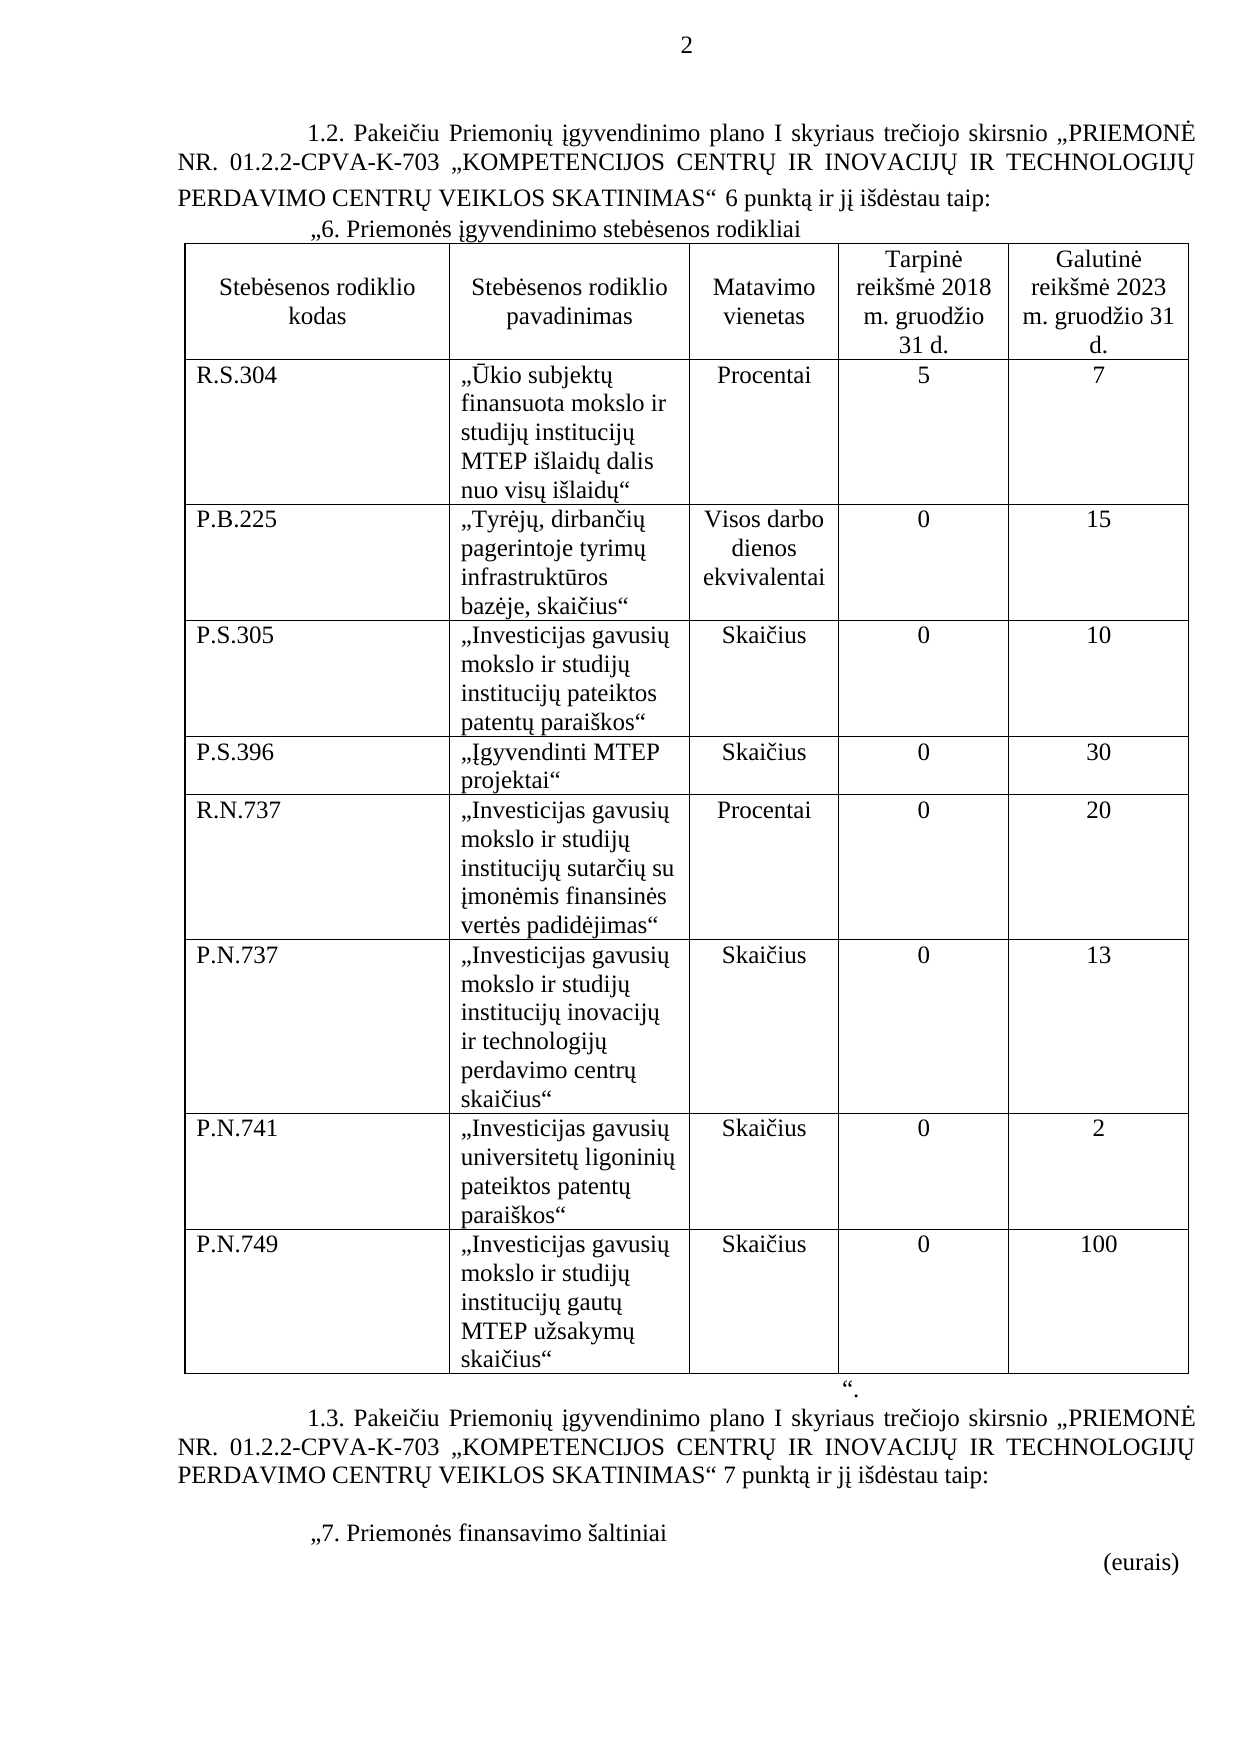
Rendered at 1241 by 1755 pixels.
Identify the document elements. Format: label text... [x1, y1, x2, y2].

table_cell 0 [839, 505, 1008, 619]
table_cell P.S.396 [186, 737, 449, 794]
table_cell P.B.225 [186, 505, 449, 619]
table_cell 7 [1009, 360, 1188, 503]
table_cell „Tyrėjų, dirbančių pagerintoje tyrimų infrastruktūros bazėje, skaičius“ [450, 505, 689, 619]
table_cell 0 [839, 1230, 1008, 1373]
table_cell „Investicijas gavusių universitetų ligoninių pateiktos patentų paraiškos“ [450, 1114, 689, 1228]
table_header Galutinė reikšmė 2023 m. gruodžio 31 d. [1009, 244, 1188, 359]
table_cell 0 [839, 737, 1008, 794]
table_cell Skaičius [690, 621, 838, 736]
table_cell „Investicijas gavusių mokslo ir studijų institucijų sutarčių su įmonėmis finansinės vertės padidėjimas“ [450, 795, 689, 939]
table_cell R.N.737 [186, 795, 449, 939]
table_cell „Investicijas gavusių mokslo ir studijų institucijų pateiktos patentų paraiškos“ [450, 621, 689, 736]
table_cell Procentai [690, 360, 838, 503]
table_cell „Investicijas gavusių mokslo ir studijų institucijų gautų MTEP užsakymų skaičius“ [450, 1230, 689, 1373]
text 1.2. Pakeičiu Priemonių įgyvendinimo plano I skyriaus trečiojo skirsnio „PRIEMONĖ NR. 01.2.2-CPVA-K-703 „KOMPETENCIJOS CENTRŲ IR INOVACIJŲ IR TECHNOLOGIJŲ PERDAVIMO CENTRŲ VEIKLOS SKATINIMAS“ 6 punktą ir jį išdėstau taip: [177, 118, 1196, 214]
table_cell 15 [1009, 505, 1188, 619]
text „6. Priemonės įgyvendinimo stebėsenos rodikliai [310, 214, 1196, 243]
table_cell „Įgyvendinti MTEP projektai“ [450, 737, 689, 794]
table_cell 0 [839, 1114, 1008, 1228]
text 1.3. Pakeičiu Priemonių įgyvendinimo plano I skyriaus trečiojo skirsnio „PRIEMONĖ NR. 01.2.2-CPVA-K-703 „KOMPETENCIJOS CENTRŲ IR INOVACIJŲ IR TECHNOLOGIJŲ PERDAVIMO CENTRŲ VEIKLOS SKATINIMAS“ 7 punktą ir jį išdėstau taip: [177, 1403, 1196, 1489]
text „7. Priemonės finansavimo šaltiniai [310, 1518, 1196, 1547]
text “. [177, 1374, 1167, 1403]
table_cell Skaičius [690, 1230, 838, 1373]
table_cell 20 [1009, 795, 1188, 939]
table_header Tarpinė reikšmė 2018 m. gruodžio 31 d. [839, 244, 1008, 359]
table_header Matavimo vienetas [690, 244, 838, 359]
table_header Stebėsenos rodiklio pavadinimas [450, 244, 689, 359]
table_cell P.N.737 [186, 940, 449, 1112]
table_cell P.N.741 [186, 1114, 449, 1228]
table_cell 0 [839, 940, 1008, 1112]
table_cell P.S.305 [186, 621, 449, 736]
table_cell „Investicijas gavusių mokslo ir studijų institucijų inovacijų ir technologijų perdavimo centrų skaičius“ [450, 940, 689, 1112]
table_cell Skaičius [690, 737, 838, 794]
text (eurais) [994, 1547, 1196, 1576]
table_cell 10 [1009, 621, 1188, 736]
table_cell 0 [839, 621, 1008, 736]
table_cell R.S.304 [186, 360, 449, 503]
table_cell 13 [1009, 940, 1188, 1112]
table_cell 0 [839, 795, 1008, 939]
table_cell Skaičius [690, 1114, 838, 1228]
table_header Stebėsenos rodiklio kodas [186, 244, 449, 359]
table_cell 5 [839, 360, 1008, 503]
table_cell Procentai [690, 795, 838, 939]
table_cell Visos darbo dienos ekvivalentai [690, 505, 838, 619]
table_cell P.N.749 [186, 1230, 449, 1373]
table_cell Skaičius [690, 940, 838, 1112]
table_cell 30 [1009, 737, 1188, 794]
table_cell „Ūkio subjektų finansuota mokslo ir studijų institucijų MTEP išlaidų dalis nuo visų išlaidų“ [450, 360, 689, 503]
table_cell 2 [1009, 1114, 1188, 1228]
table_cell 100 [1009, 1230, 1188, 1373]
